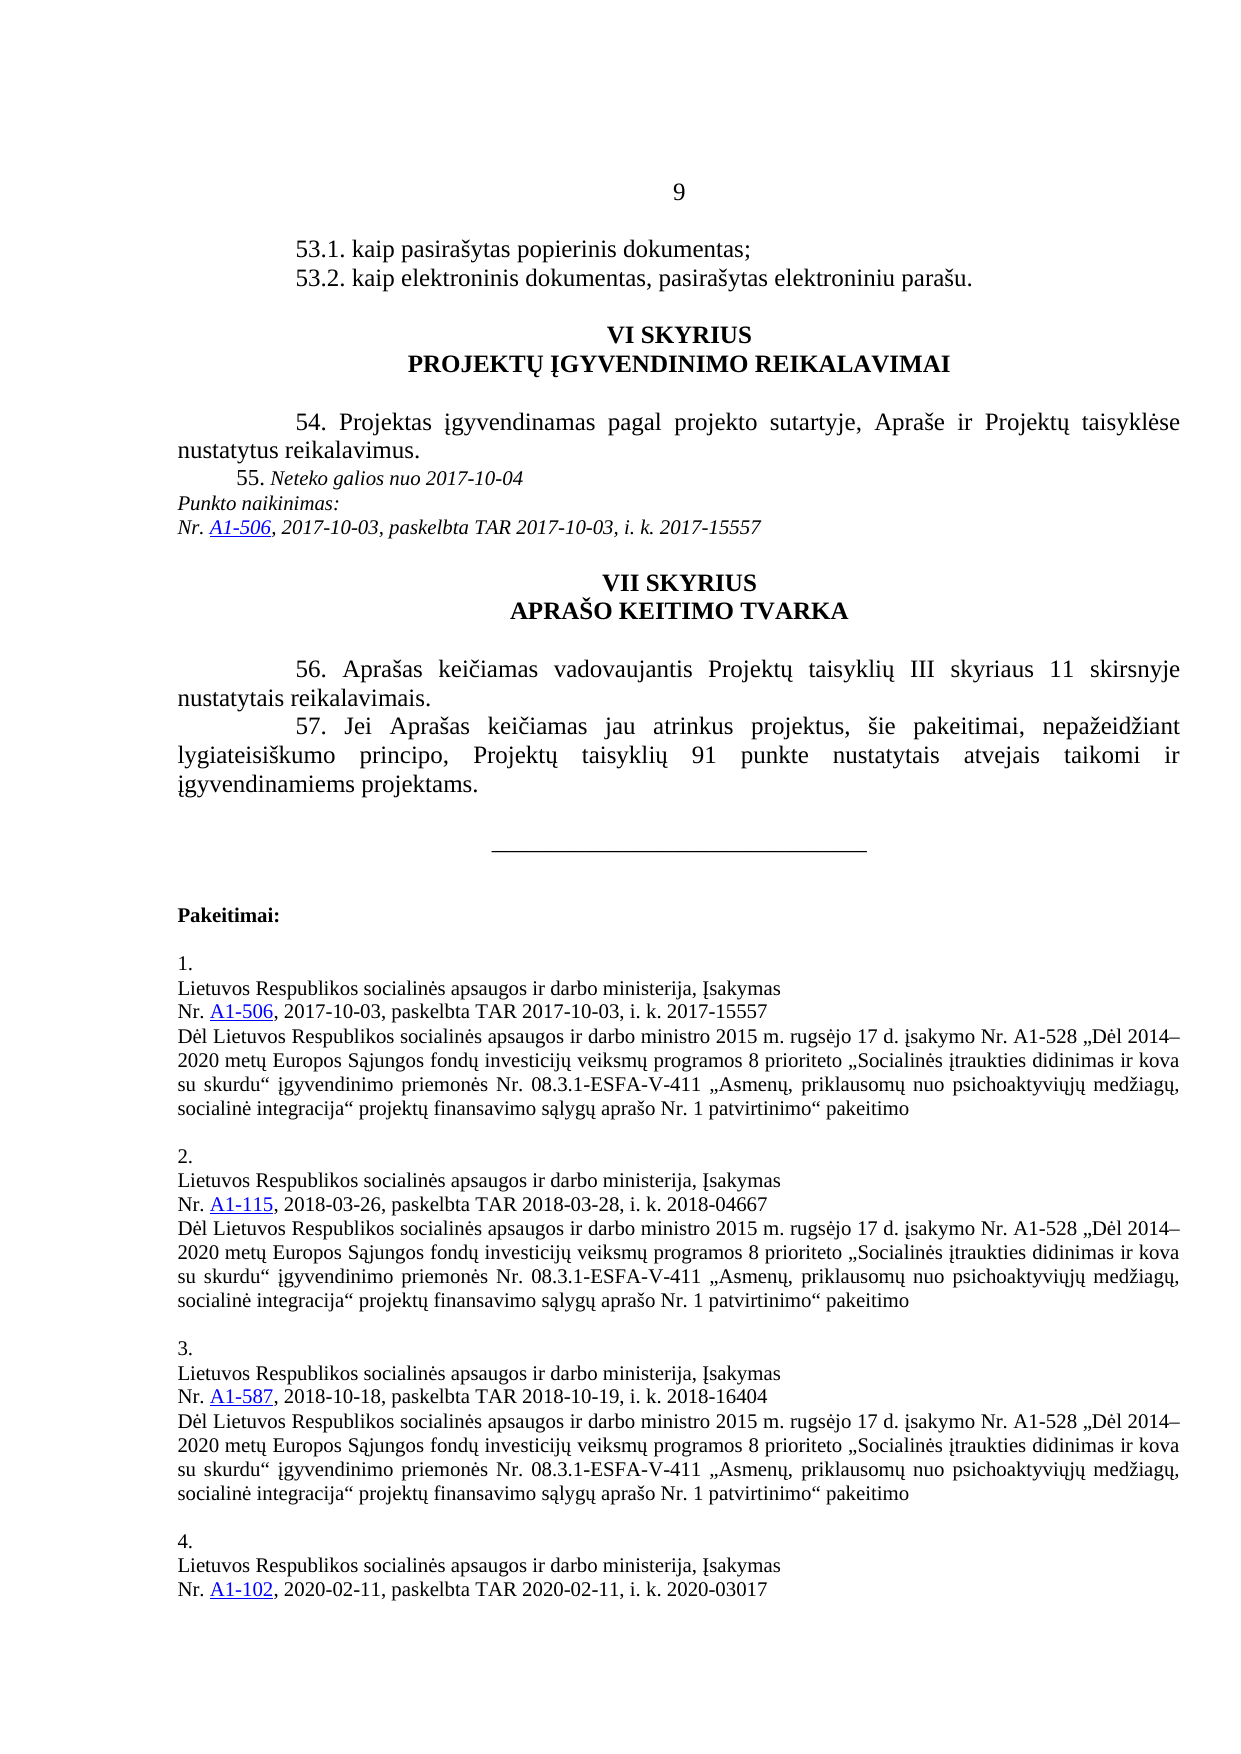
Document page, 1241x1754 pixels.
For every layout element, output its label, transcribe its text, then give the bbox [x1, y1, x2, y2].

text Nr. A1-506, 2017-10-03, paskelbta TAR 2017-10-03, i. k. 2017-15557 [177, 999, 1181, 1023]
text PROJEKTŲ ĮGYVENDINIMO REIKALAVIMAI [177, 349, 1181, 378]
text 54. Projektas įgyvendinamas pagal projekto sutartyje, Apraše ir Projektų taisyklėse nustatytus reikalavimus. [177, 407, 1181, 464]
text 55. Neteko galios nuo 2017-10-04 [177, 464, 1181, 491]
text APRAŠO KEITIMO TVARKA [177, 596, 1181, 625]
text VI SKYRIUS [177, 321, 1181, 349]
text Dėl Lietuvos Respublikos socialinės apsaugos ir darbo ministro 2015 m. rugsėjo 17 d. įsakymo Nr. A1-528 „Dėl 2014–2020 metų Europos Sąjungos fondų investicijų veiksmų programos 8 prioriteto „Socialinės įtraukties didinimas ir kova su skurdu“ įgyvendinimo priemonės Nr. 08.3.1-ESFA-V-411 „Asmenų, priklausomų nuo psichoaktyviųjų medžiagų, socialinė integracija“ projektų finansavimo sąlygų aprašo Nr. 1 patvirtinimo“ pakeitimo [177, 1216, 1181, 1312]
text Lietuvos Respublikos socialinės apsaugos ir darbo ministerija, Įsakymas [177, 1360, 1181, 1384]
text Dėl Lietuvos Respublikos socialinės apsaugos ir darbo ministro 2015 m. rugsėjo 17 d. įsakymo Nr. A1-528 „Dėl 2014–2020 metų Europos Sąjungos fondų investicijų veiksmų programos 8 prioriteto „Socialinės įtraukties didinimas ir kova su skurdu“ įgyvendinimo priemonės Nr. 08.3.1-ESFA-V-411 „Asmenų, priklausomų nuo psichoaktyviųjų medžiagų, socialinė integracija“ projektų finansavimo sąlygų aprašo Nr. 1 patvirtinimo“ pakeitimo [177, 1023, 1181, 1120]
text Punkto naikinimas: [177, 491, 1181, 515]
text Lietuvos Respublikos socialinės apsaugos ir darbo ministerija, Įsakymas [177, 1168, 1181, 1192]
text Nr. A1-587, 2018-10-18, paskelbta TAR 2018-10-19, i. k. 2018-16404 [177, 1384, 1181, 1408]
text 2. [177, 1144, 1181, 1168]
text 3. [177, 1336, 1181, 1360]
text Nr. A1-115, 2018-03-26, paskelbta TAR 2018-03-28, i. k. 2018-04667 [177, 1192, 1181, 1216]
text Dėl Lietuvos Respublikos socialinės apsaugos ir darbo ministro 2015 m. rugsėjo 17 d. įsakymo Nr. A1-528 „Dėl 2014–2020 metų Europos Sąjungos fondų investicijų veiksmų programos 8 prioriteto „Socialinės įtraukties didinimas ir kova su skurdu“ įgyvendinimo priemonės Nr. 08.3.1-ESFA-V-411 „Asmenų, priklausomų nuo psichoaktyviųjų medžiagų, socialinė integracija“ projektų finansavimo sąlygų aprašo Nr. 1 patvirtinimo“ pakeitimo [177, 1408, 1181, 1505]
text VII SKYRIUS [177, 568, 1181, 596]
text Lietuvos Respublikos socialinės apsaugos ir darbo ministerija, Įsakymas [177, 1553, 1181, 1577]
text 56. Aprašas keičiamas vadovaujantis Projektų taisyklių III skyriaus 11 skirsnyje nustatytais reikalavimais. [177, 654, 1181, 711]
text Nr. A1-102, 2020-02-11, paskelbta TAR 2020-02-11, i. k. 2020-03017 [177, 1577, 1181, 1601]
text 4. [177, 1529, 1181, 1553]
text 53.1. kaip pasirašytas popierinis dokumentas; [177, 234, 1181, 263]
text 1. [177, 951, 1181, 975]
text Lietuvos Respublikos socialinės apsaugos ir darbo ministerija, Įsakymas [177, 975, 1181, 999]
text 57. Jei Aprašas keičiamas jau atrinkus projektus, šie pakeitimai, nepažeidžiant lygiateisiškumo principo, Projektų taisyklių 91 punkte nustatytais atvejais taikomi ir įgyvendinamiems projektams. [177, 711, 1181, 798]
text 53.2. kaip elektroninis dokumentas, pasirašytas elektroniniu parašu. [177, 263, 1181, 292]
text Pakeitimai: [177, 903, 1181, 927]
text ______________________________ [177, 826, 1181, 855]
text Nr. A1-506, 2017-10-03, paskelbta TAR 2017-10-03, i. k. 2017-15557 [177, 515, 1181, 539]
